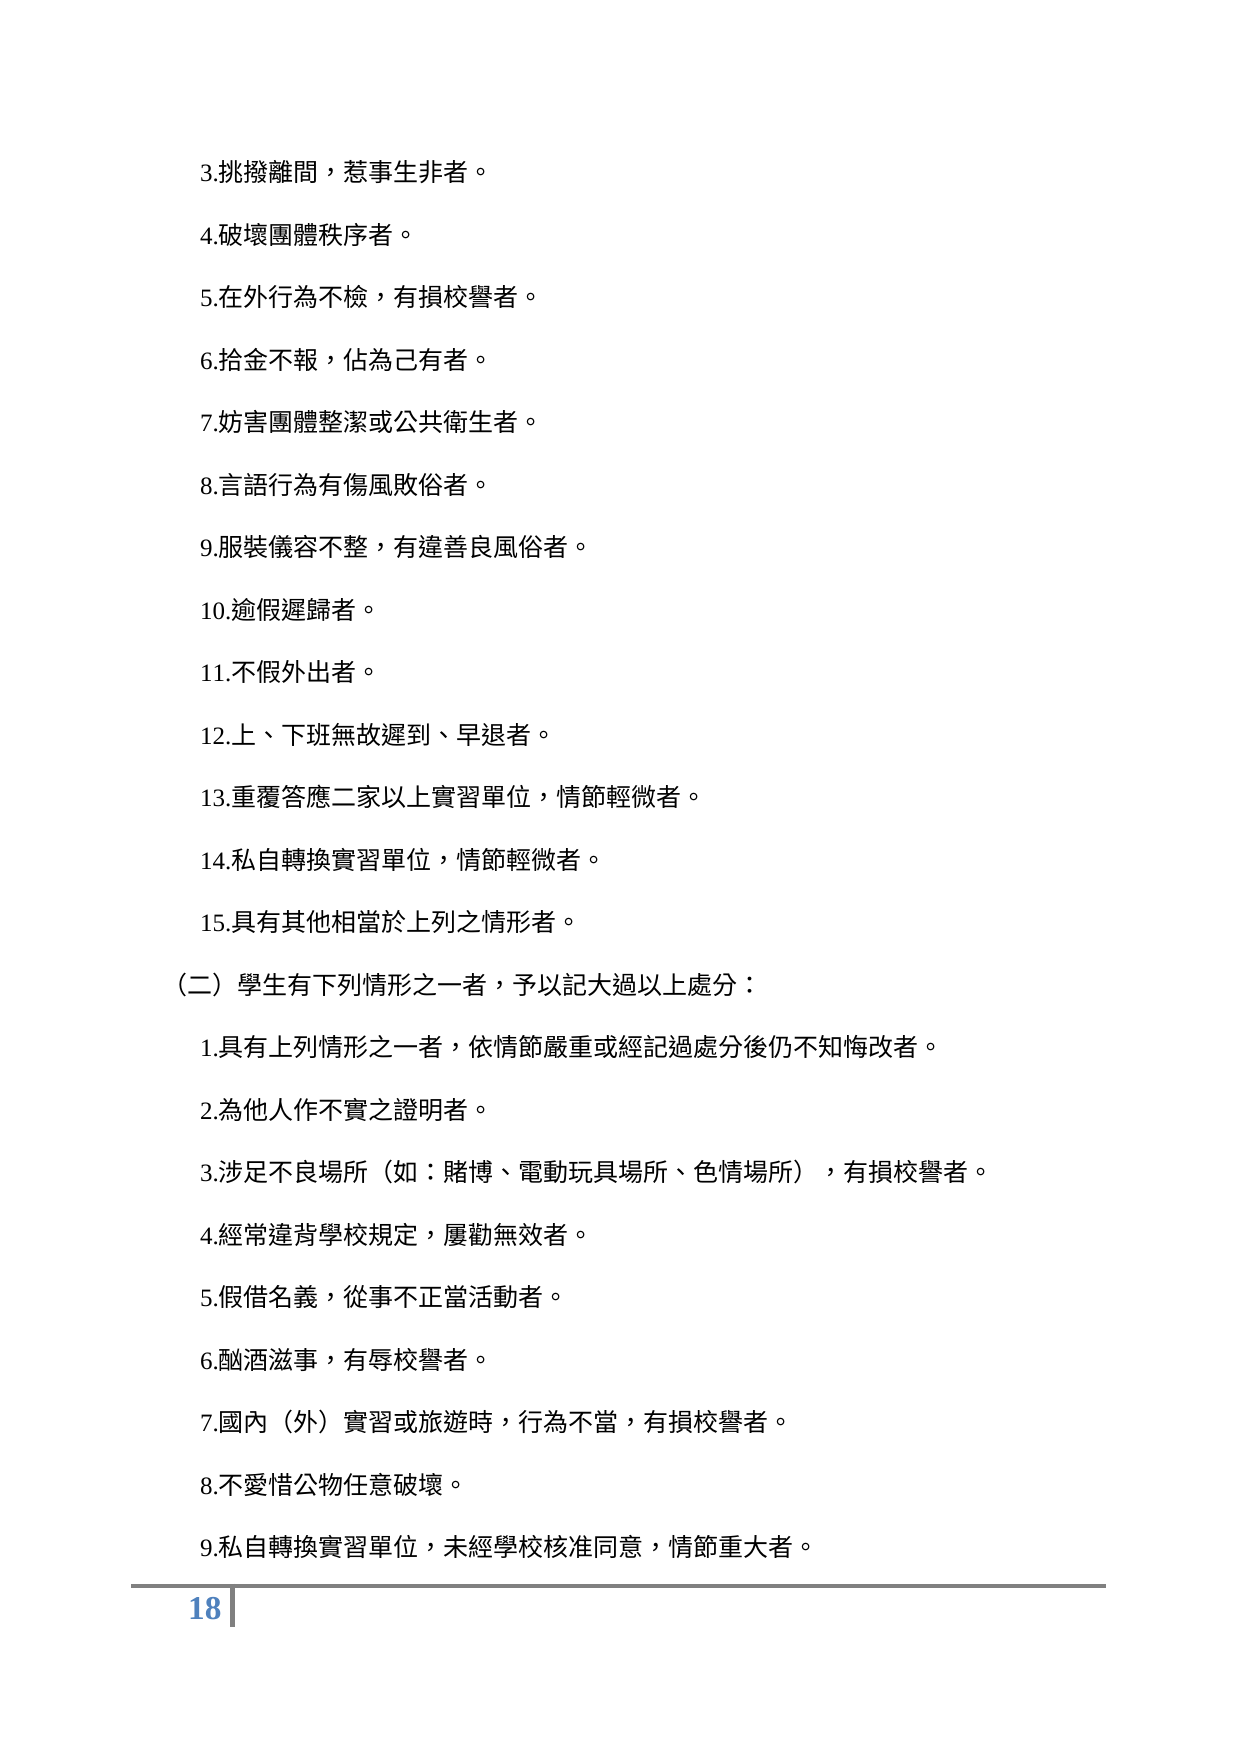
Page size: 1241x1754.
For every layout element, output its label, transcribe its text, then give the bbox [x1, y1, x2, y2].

text 4.經常違背學校規定，屢勸無效者。 [131, 1192, 1106, 1254]
text 7.妨害團體整潔或公共衛生者。 [131, 379, 1106, 442]
text 9.服裝儀容不整，有違善良風俗者。 [131, 504, 1106, 567]
text 8.不愛惜公物任意破壞。 [131, 1442, 1106, 1504]
text 3.涉足不良場所（如：賭博、電動玩具場所、色情場所），有損校譽者。 [131, 1129, 1106, 1192]
text 11.不假外出者。 [131, 629, 1106, 692]
text 2.為他人作不實之證明者。 [131, 1067, 1106, 1129]
text 12.上、下班無故遲到、早退者。 [131, 692, 1106, 754]
text 6.酗酒滋事，有辱校譽者。 [131, 1317, 1106, 1379]
text 5.在外行為不檢，有損校譽者。 [131, 254, 1106, 317]
text （二）學生有下列情形之一者，予以記大過以上處分： [131, 942, 1106, 1004]
text 4.破壞團體秩序者。 [131, 192, 1106, 254]
text 7.國內（外）實習或旅遊時，行為不當，有損校譽者。 [131, 1379, 1106, 1442]
text 15.具有其他相當於上列之情形者。 [131, 879, 1106, 942]
text 5.假借名義，從事不正當活動者。 [131, 1254, 1106, 1317]
text 9.私自轉換實習單位，未經學校核准同意，情節重大者。 [131, 1504, 1106, 1567]
text 8.言語行為有傷風敗俗者。 [131, 442, 1106, 504]
text 6.拾金不報，佔為己有者。 [131, 317, 1106, 379]
text 1.具有上列情形之一者，依情節嚴重或經記過處分後仍不知悔改者。 [131, 1004, 1106, 1067]
text 3.挑撥離間，惹事生非者。 [131, 129, 1106, 192]
text 10.逾假遲歸者。 [131, 567, 1106, 629]
text 13.重覆答應二家以上實習單位，情節輕微者。 [131, 754, 1106, 817]
text 14.私自轉換實習單位，情節輕微者。 [131, 817, 1106, 879]
